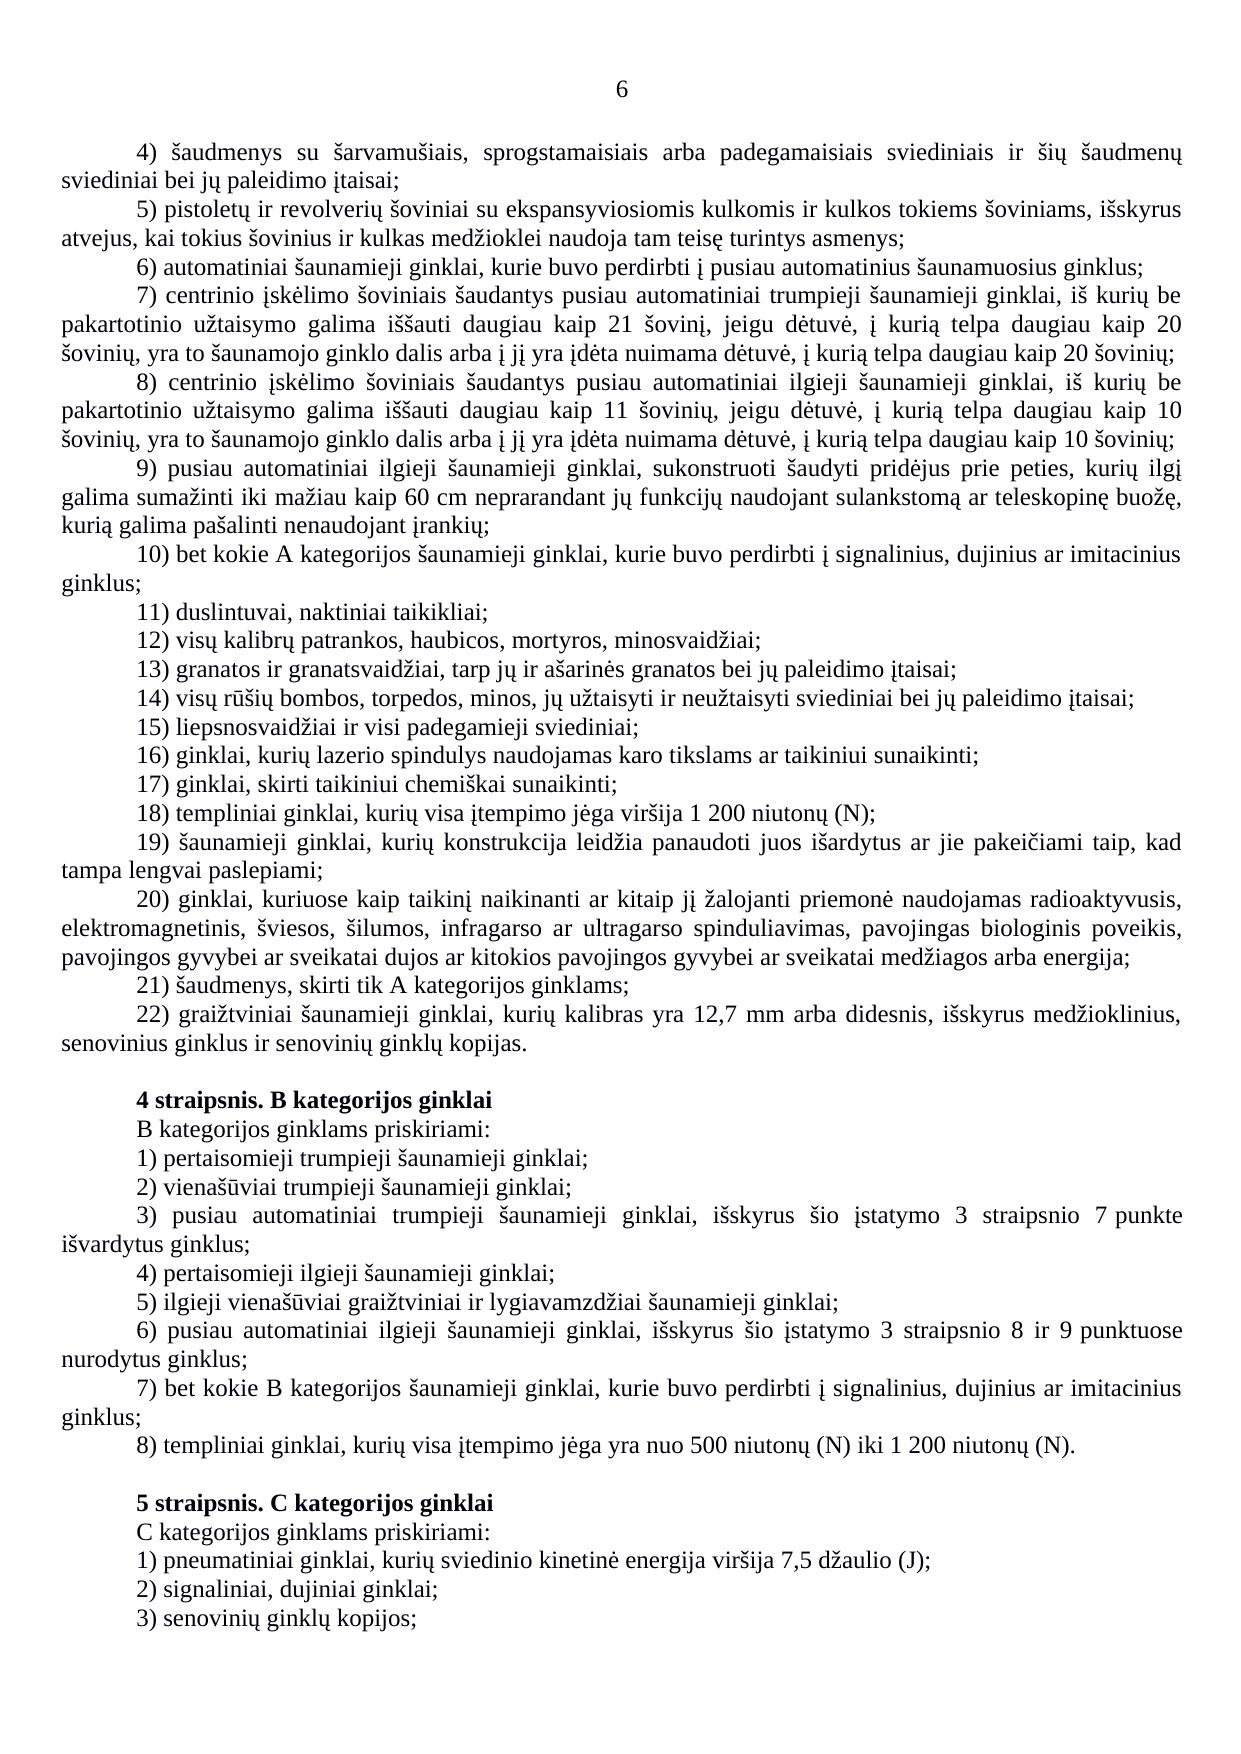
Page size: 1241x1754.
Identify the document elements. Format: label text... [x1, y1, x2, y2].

text 8) centrinio įskėlimo šoviniais šaudantys pusiau automatiniai ilgieji šaunamieji ginklai, iš kurių be pakartotinio užtaisymo galima iššauti daugiau kaip 11 šovinių, jeigu dėtuvė, į kurią telpa daugiau kaip 10 šovinių, yra to šaunamojo ginklo dalis arba į jį yra įdėta nuimama dėtuvė, į kurią telpa daugiau kaip 10 šovinių; [61, 367, 1183, 453]
text 6) pusiau automatiniai ilgieji šaunamieji ginklai, išskyrus šio įstatymo 3 straipsnio 8 ir 9 punktuose nurodytus ginklus; [61, 1315, 1183, 1373]
text 5) pistoletų ir revolverių šoviniai su ekspansyviosiomis kulkomis ir kulkos tokiems šoviniams, išskyrus atvejus, kai tokius šovinius ir kulkas medžioklei naudoja tam teisę turintys asmenys; [61, 194, 1183, 252]
text 21) šaudmenys, skirti tik A kategorijos ginklams; [61, 970, 1183, 999]
text 8) templiniai ginklai, kurių visa įtempimo jėga yra nuo 500 niutonų (N) iki 1 200 niutonų (N). [61, 1430, 1183, 1459]
text 4 straipsnis. B kategorijos ginklai [61, 1085, 1183, 1114]
text 13) granatos ir granatsvaidžiai, tarp jų ir ašarinės granatos bei jų paleidimo įtaisai; [61, 654, 1183, 683]
text 16) ginklai, kurių lazerio spindulys naudojamas karo tikslams ar taikiniui sunaikinti; [61, 740, 1183, 769]
text 5) ilgieji vienašūviai graižtviniai ir lygiavamzdžiai šaunamieji ginklai; [61, 1287, 1183, 1315]
text 15) liepsnosvaidžiai ir visi padegamieji sviediniai; [61, 712, 1183, 740]
text 4) pertaisomieji ilgieji šaunamieji ginklai; [61, 1258, 1183, 1287]
text 22) graižtviniai šaunamieji ginklai, kurių kalibras yra 12,7 mm arba didesnis, išskyrus medžioklinius, senovinius ginklus ir senovinių ginklų kopijas. [61, 999, 1183, 1057]
text 4) šaudmenys su šarvamušiais, sprogstamaisiais arba padegamaisiais sviediniais ir šių šaudmenų sviediniai bei jų paleidimo įtaisai; [61, 137, 1183, 194]
text 7) bet kokie B kategorijos šaunamieji ginklai, kurie buvo perdirbti į signalinius, dujinius ar imitacinius ginklus; [61, 1373, 1183, 1430]
text 7) centrinio įskėlimo šoviniais šaudantys pusiau automatiniai trumpieji šaunamieji ginklai, iš kurių be pakartotinio užtaisymo galima iššauti daugiau kaip 21 šovinį, jeigu dėtuvė, į kurią telpa daugiau kaip 20 šovinių, yra to šaunamojo ginklo dalis arba į jį yra įdėta nuimama dėtuvė, į kurią telpa daugiau kaip 20 šovinių; [61, 280, 1183, 367]
text 10) bet kokie A kategorijos šaunamieji ginklai, kurie buvo perdirbti į signalinius, dujinius ar imitacinius ginklus; [61, 539, 1183, 597]
text 12) visų kalibrų patrankos, haubicos, mortyros, minosvaidžiai; [61, 625, 1183, 654]
text C kategorijos ginklams priskiriami: [61, 1517, 1183, 1545]
text 6) automatiniai šaunamieji ginklai, kurie buvo perdirbti į pusiau automatinius šaunamuosius ginklus; [61, 252, 1183, 280]
text 14) visų rūšių bombos, torpedos, minos, jų užtaisyti ir neužtaisyti sviediniai bei jų paleidimo įtaisai; [61, 683, 1183, 712]
text 3) senovinių ginklų kopijos; [61, 1603, 1183, 1632]
text 17) ginklai, skirti taikiniui chemiškai sunaikinti; [61, 769, 1183, 798]
text 3) pusiau automatiniai trumpieji šaunamieji ginklai, išskyrus šio įstatymo 3 straipsnio 7 punkte išvardytus ginklus; [61, 1200, 1183, 1258]
text B kategorijos ginklams priskiriami: [61, 1114, 1183, 1143]
text 2) signaliniai, dujiniai ginklai; [61, 1574, 1183, 1603]
text 19) šaunamieji ginklai, kurių konstrukcija leidžia panaudoti juos išardytus ar jie pakeičiami taip, kad tampa lengvai paslepiami; [61, 827, 1183, 884]
text 1) pneumatiniai ginklai, kurių sviedinio kinetinė energija viršija 7,5 džaulio (J); [61, 1545, 1183, 1574]
text 18) templiniai ginklai, kurių visa įtempimo jėga viršija 1 200 niutonų (N); [61, 798, 1183, 827]
text 11) duslintuvai, naktiniai taikikliai; [61, 597, 1183, 625]
text 20) ginklai, kuriuose kaip taikinį naikinanti ar kitaip jį žalojanti priemonė naudojamas radioaktyvusis, elektromagnetinis, šviesos, šilumos, infragarso ar ultragarso spinduliavimas, pavojingas biologinis poveikis, pavojingos gyvybei ar sveikatai dujos ar kitokios pavojingos gyvybei ar sveikatai medžiagos arba energija; [61, 884, 1183, 970]
text 1) pertaisomieji trumpieji šaunamieji ginklai; [61, 1143, 1183, 1172]
text 2) vienašūviai trumpieji šaunamieji ginklai; [61, 1172, 1183, 1200]
text 5 straipsnis. C kategorijos ginklai [61, 1488, 1183, 1517]
text 9) pusiau automatiniai ilgieji šaunamieji ginklai, sukonstruoti šaudyti pridėjus prie peties, kurių ilgį galima sumažinti iki mažiau kaip 60 cm neprarandant jų funkcijų naudojant sulankstomą ar teleskopinę buožę, kurią galima pašalinti nenaudojant įrankių; [61, 453, 1183, 539]
